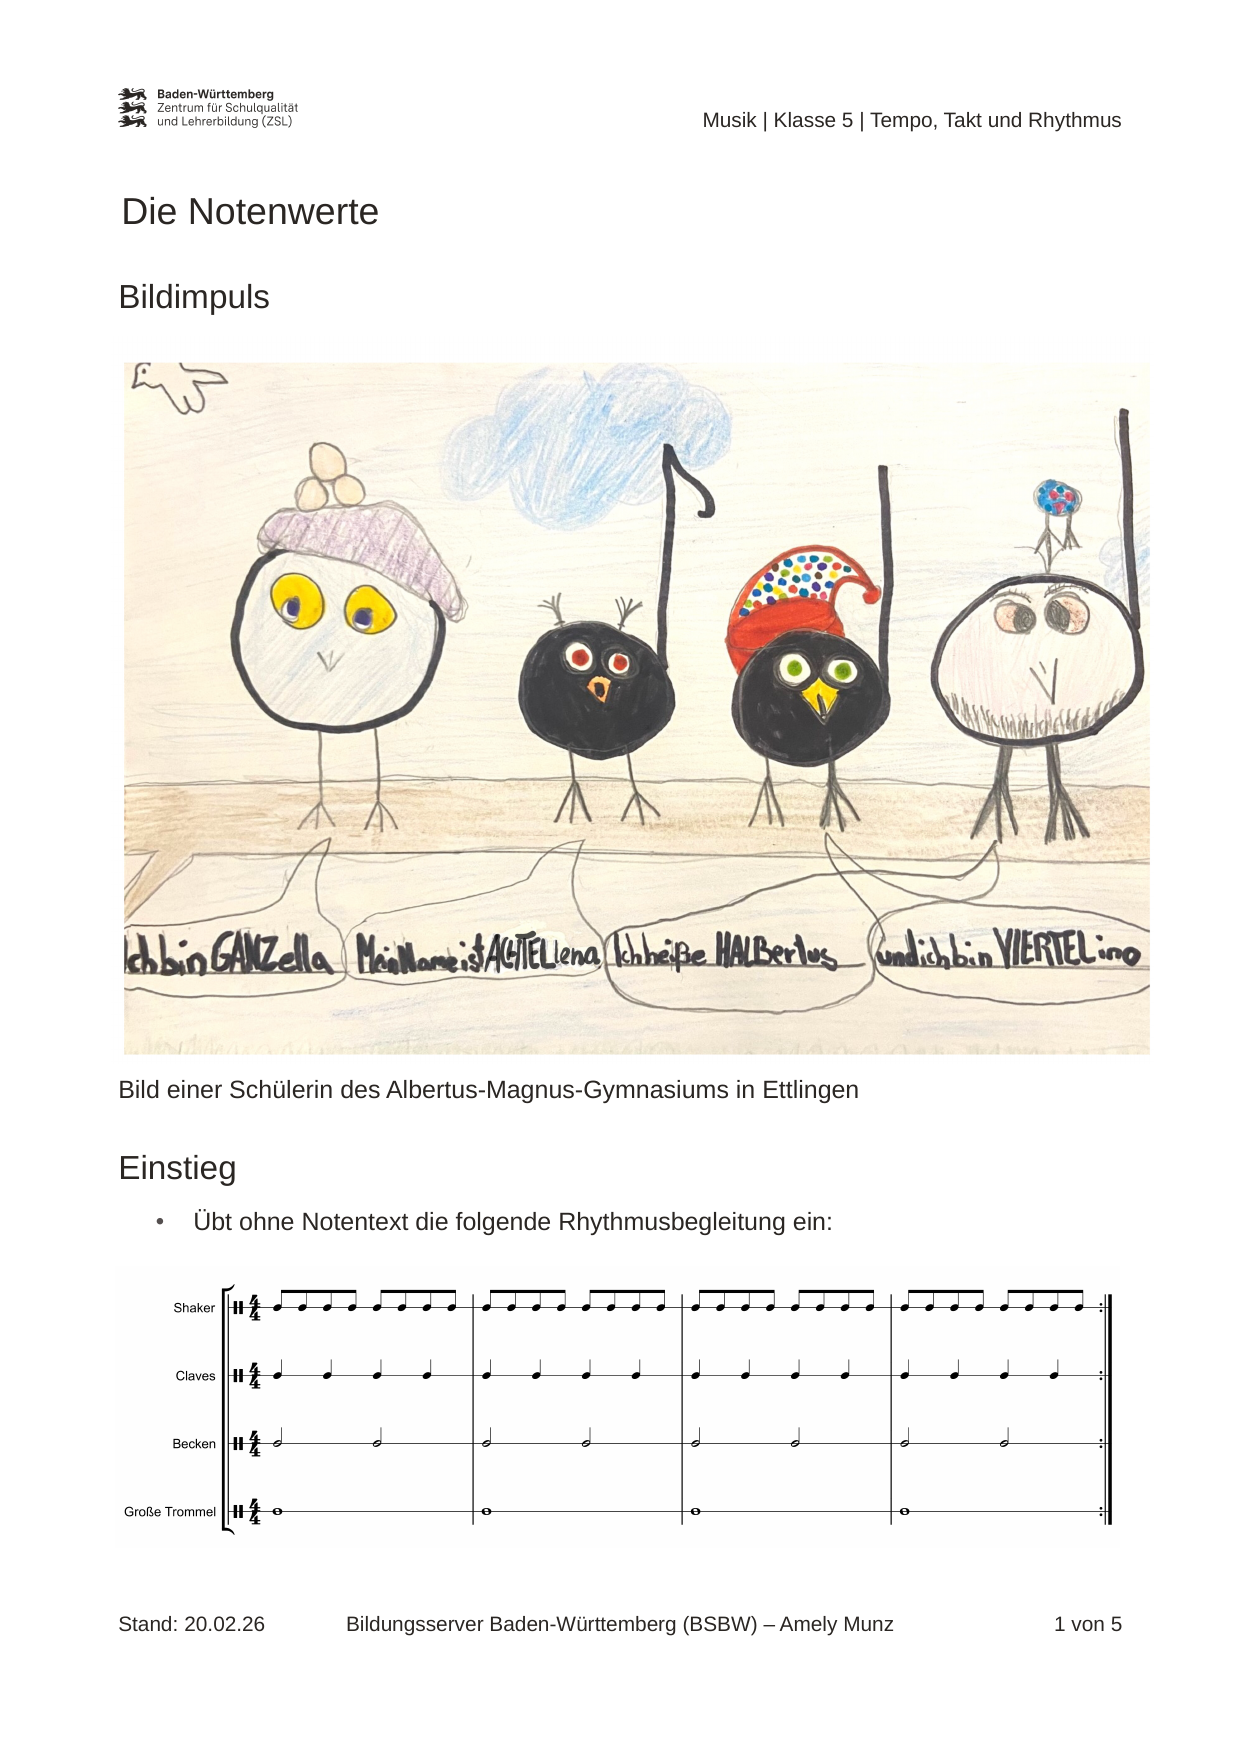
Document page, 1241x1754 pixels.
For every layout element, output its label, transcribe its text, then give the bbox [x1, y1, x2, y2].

picture [111, 336, 1154, 1064]
subtitle Bildimpuls [118, 277, 1122, 316]
subtitle Einstieg [118, 1148, 1122, 1187]
subtitle Die Notenwerte [118, 186, 1122, 235]
picture [118, 88, 298, 128]
text Bild einer Schülerin des Albertus-Magnus-Gymnasiums in Ettlingen [118, 1064, 1122, 1104]
list Übt ohne Notentext die folgende Rhythmusbegleitung ein: [156, 1207, 1122, 1236]
picture [115, 1266, 1121, 1548]
